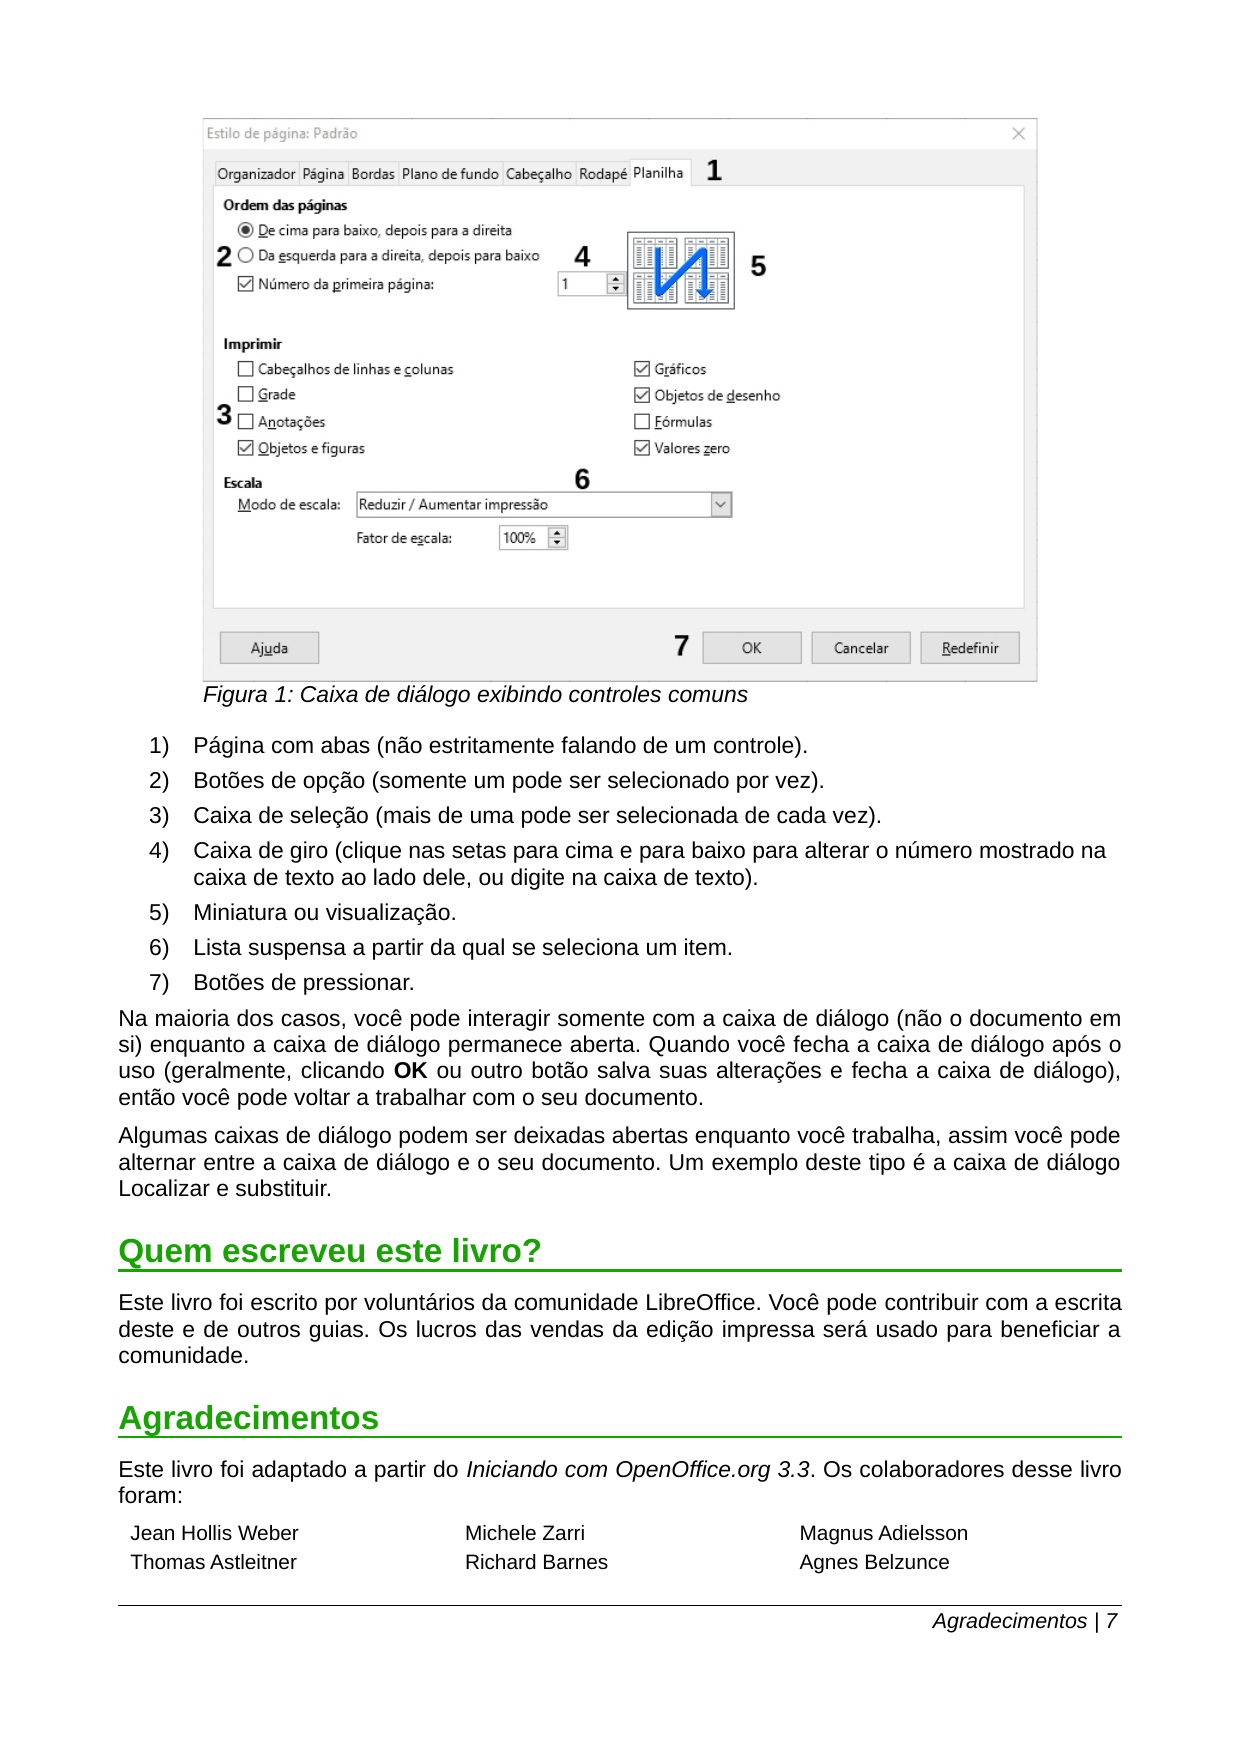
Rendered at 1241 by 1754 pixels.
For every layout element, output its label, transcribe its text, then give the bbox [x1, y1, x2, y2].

table_header Michele Zarri [453, 1521, 787, 1550]
list Caixa de seleção (mais de uma pode ser selecionada de cada vez). [169, 802, 1122, 828]
table_cell Richard Barnes [453, 1550, 787, 1574]
list Página com abas (não estritamente falando de um controle). [169, 732, 1122, 758]
text Este livro foi escrito por voluntários da comunidade LibreOffice. Você pode contribuir com a escrita deste e de outros guias. Os lucros das vendas da edição impressa será usado para beneficiar a comunidade. [118, 1289, 1122, 1368]
text Este livro foi adaptado a partir do Iniciando com OpenOffice.org 3.3. Os colaboradores desse livro foram: [118, 1456, 1122, 1509]
list Caixa de giro (clique nas setas para cima e para baixo para alterar o número mostrado na caixa de texto ao lado dele, ou digite na caixa de texto). [169, 837, 1122, 890]
list Botões de opção (somente um pode ser selecionado por vez). [169, 767, 1122, 793]
list Miniatura ou visualização. [169, 899, 1122, 925]
subtitle Agradecimentos [118, 1398, 1122, 1436]
table_header Magnus Adielsson [788, 1521, 1122, 1550]
text Figura 1: Caixa de diálogo exibindo controles comuns [203, 682, 1037, 707]
text Na maioria dos casos, você pode interagir somente com a caixa de diálogo (não o documento em si) enquanto a caixa de diálogo permanece aberta. Quando você fecha a caixa de diálogo após o uso (geralmente, clicando OK ou outro botão salva suas alterações e fecha a caixa de diálogo), então você pode voltar a trabalhar com o seu documento. [118, 1004, 1122, 1110]
text Algumas caixas de diálogo podem ser deixadas abertas enquanto você trabalha, assim você pode alternar entre a caixa de diálogo e o seu documento. Um exemplo deste tipo é a caixa de diálogo Localizar e substituir. [118, 1122, 1122, 1202]
list Botões de pressionar. [169, 969, 1122, 996]
picture [202, 118, 1038, 682]
table_header Jean Hollis Weber [118, 1521, 453, 1550]
table_cell Agnes Belzunce [788, 1550, 1122, 1574]
list Lista suspensa a partir da qual se seleciona um item. [169, 934, 1122, 961]
subtitle Quem escreveu este livro? [118, 1231, 1122, 1269]
table_cell Thomas Astleitner [118, 1550, 453, 1574]
